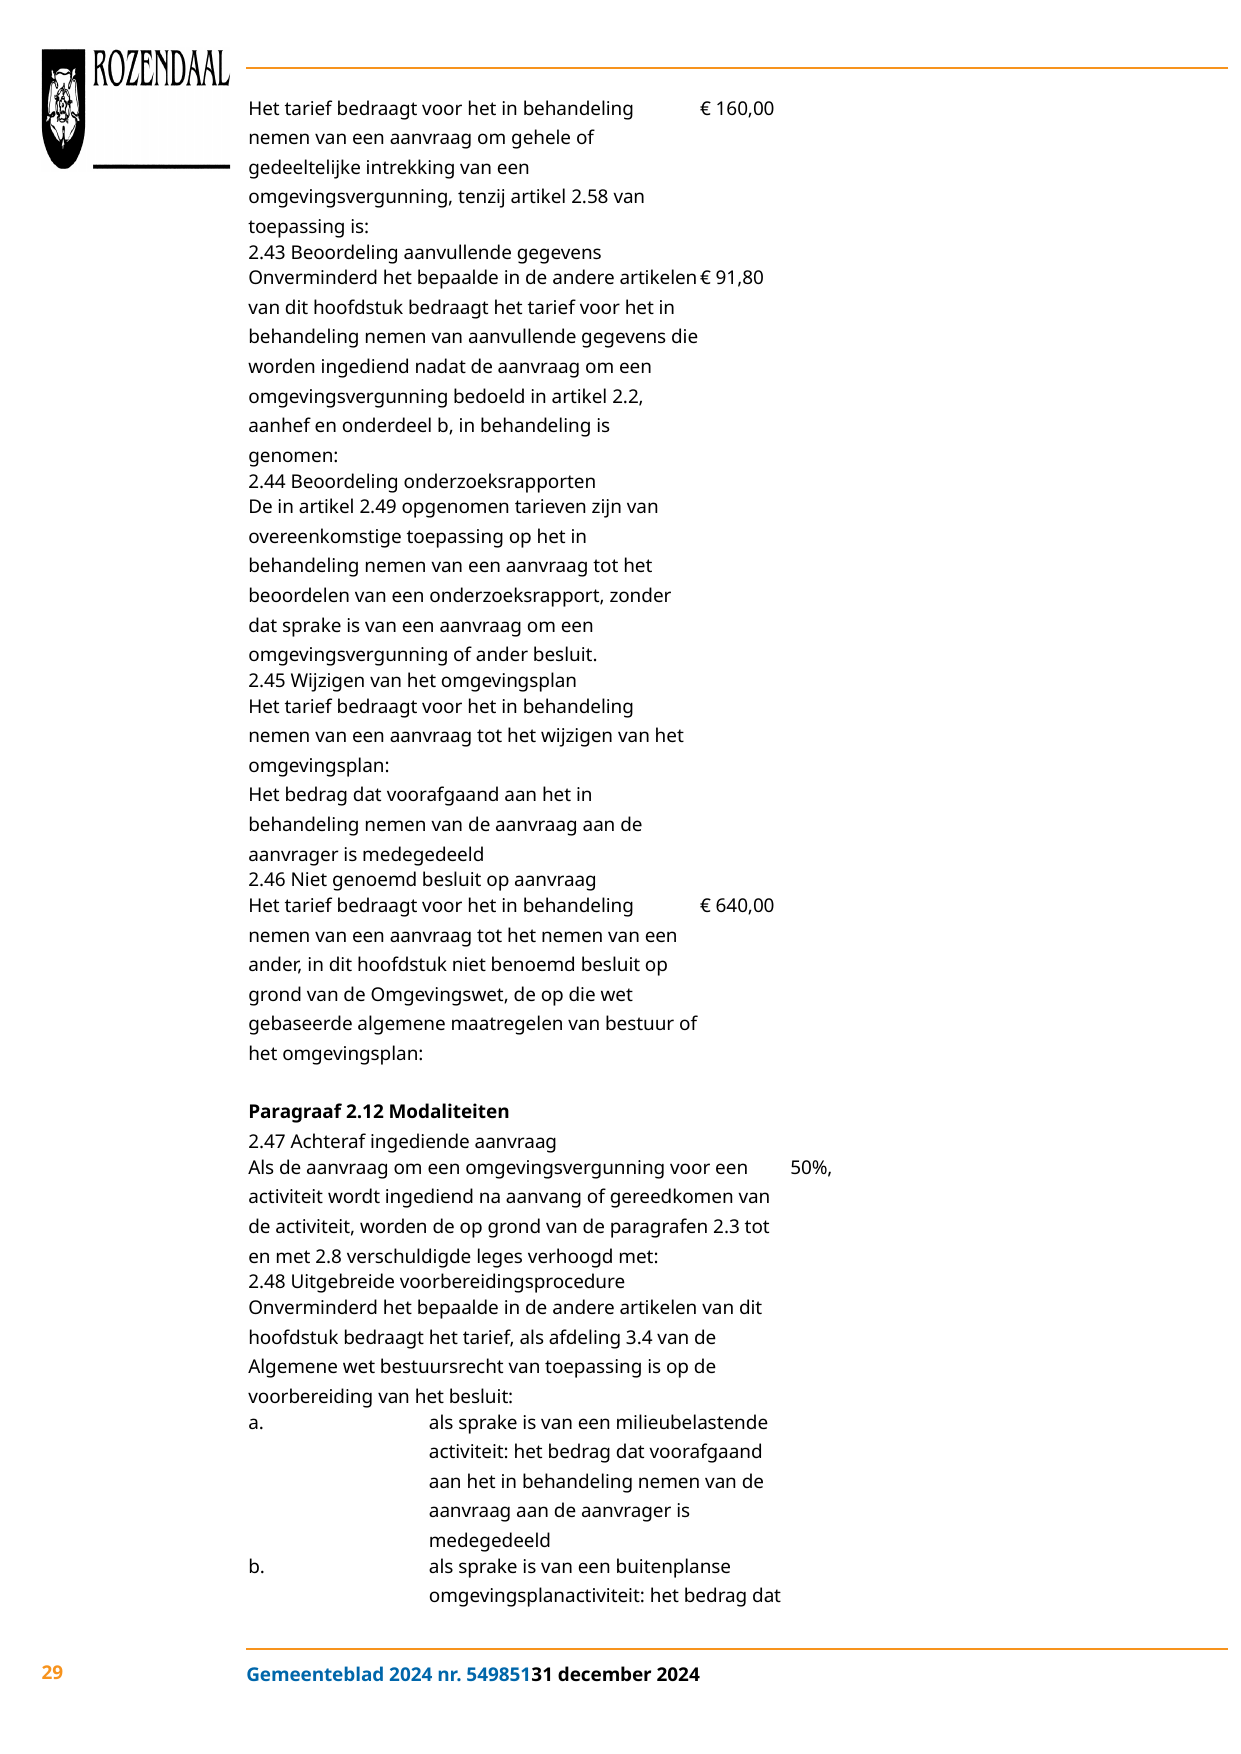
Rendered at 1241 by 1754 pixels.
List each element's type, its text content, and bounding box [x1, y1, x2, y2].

table_cell 2.46 Niet genoemd besluit op aanvraag [248, 867, 700, 892]
table_cell € 91,80 [700, 265, 1152, 468]
table_cell [790, 1409, 1152, 1553]
table_cell Het tarief bedraagt voor het in behandeling nemen van een aanvraag tot het wijzigen van het omgevingsplan: Het bedrag dat voorafgaand aan het in behandeling nemen van de aanvraag aan de aanvrager is medegedeeld [248, 693, 700, 867]
table_cell Als de aanvraag om een omgevingsvergunning voor een activiteit wordt ingediend na aanvang of gereedkomen van de activiteit, worden de op grond van de paragrafen 2.3 tot en met 2.8 verschuldigde leges verhoogd met: [248, 1154, 790, 1269]
table_cell 2.44 Beoordeling onderzoeksrapporten [248, 468, 700, 493]
table_cell b. [248, 1553, 429, 1608]
table_cell De in artikel 2.49 opgenomen tarieven zijn van overeenkomstige toepassing op het in behandeling nemen van een aanvraag tot het beoordelen van een onderzoeksrapport, zonder dat sprake is van een aanvraag om een omgevingsvergunning of ander besluit. [248, 494, 700, 667]
table_cell € 640,00 [700, 892, 1152, 1066]
table_header 2.47 Achteraf ingediende aanvraag [248, 1129, 790, 1154]
table_cell [700, 667, 1152, 693]
table_cell € 160,00 [700, 95, 1152, 239]
table_cell als sprake is van een buitenplanse omgevingsplanactiviteit: het bedrag dat [429, 1553, 790, 1608]
table_cell [790, 1294, 1152, 1409]
table_header [790, 1129, 1152, 1154]
table_cell a. [248, 1409, 429, 1553]
table_cell Het tarief bedraagt voor het in behandeling nemen van een aanvraag tot het nemen van een ander, in dit hoofdstuk niet benoemd besluit op grond van de Omgevingswet, de op die wet gebaseerde algemene maatregelen van bestuur of het omgevingsplan: [248, 892, 700, 1066]
table_cell [700, 239, 1152, 264]
table_cell Onverminderd het bepaalde in de andere artikelen van dit hoofdstuk bedraagt het tarief, als afdeling 3.4 van de Algemene wet bestuursrecht van toepassing is op de voorbereiding van het besluit: [248, 1294, 790, 1409]
table_cell 50%, [790, 1154, 1152, 1269]
table_cell Onverminderd het bepaalde in de andere artikelen van dit hoofdstuk bedraagt het tarief voor het in behandeling nemen van aanvullende gegevens die worden ingediend nadat de aanvraag om een omgevingsvergunning bedoeld in artikel 2.2, aanhef en onderdeel b, in behandeling is genomen: [248, 265, 700, 468]
table_cell [790, 1269, 1152, 1294]
text Paragraaf 2.12 Modaliteiten [248, 1099, 1152, 1124]
table_cell [700, 468, 1152, 493]
table_cell [700, 867, 1152, 892]
table_cell Het tarief bedraagt voor het in behandeling nemen van een aanvraag om gehele of gedeeltelijke intrekking van een omgevingsvergunning, tenzij artikel 2.58 van toepassing is: [248, 95, 700, 239]
table_cell [700, 494, 1152, 667]
table_cell 2.48 Uitgebreide voorbereidingsprocedure [248, 1269, 790, 1294]
table_cell 2.45 Wijzigen van het omgevingsplan [248, 667, 700, 693]
table_cell 2.43 Beoordeling aanvullende gegevens [248, 239, 700, 264]
picture [41, 47, 231, 172]
table_cell [700, 693, 1152, 867]
table_cell [790, 1553, 1152, 1608]
table_cell als sprake is van een milieubelastende activiteit: het bedrag dat voorafgaand aan het in behandeling nemen van de aanvraag aan de aanvrager is medegedeeld [429, 1409, 790, 1553]
